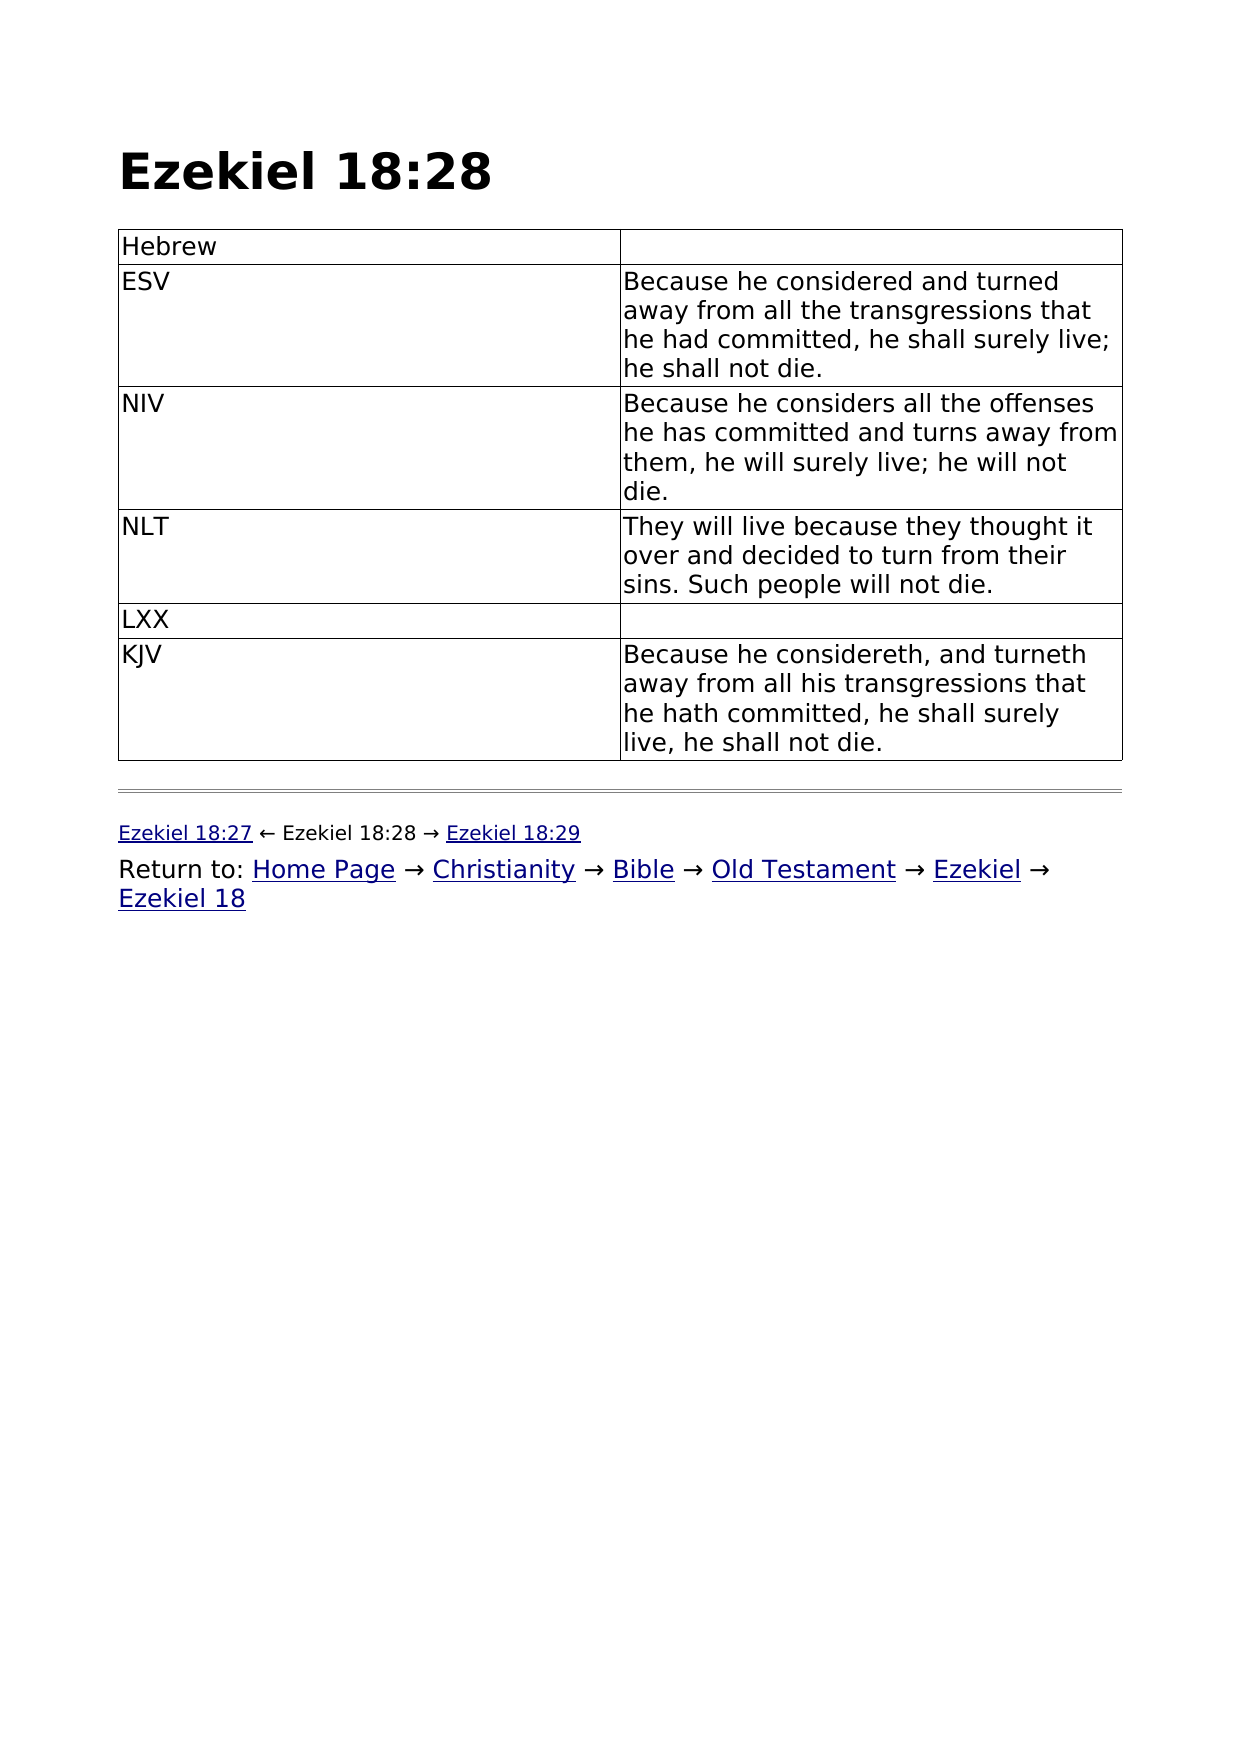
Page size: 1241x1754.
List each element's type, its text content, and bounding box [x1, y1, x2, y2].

table_cell LXX [119, 604, 620, 637]
subtitle Ezekiel 18:28 [118, 143, 1122, 201]
table_cell They will live because they thought it over and decided to turn from their sins. Such people will not die. [621, 510, 1122, 602]
table_cell Because he considered and turned away from all the transgressions that he had committed, he shall surely live; he shall not die. [621, 265, 1122, 386]
table_cell NLT [119, 510, 620, 602]
table_cell [621, 604, 1122, 637]
table_header Hebrew [119, 230, 620, 264]
table_cell NIV [119, 387, 620, 509]
table_cell ESV [119, 265, 620, 386]
text Ezekiel 18:27 ← Ezekiel 18:28 → Ezekiel 18:29 [118, 821, 1122, 855]
table_cell Because he considereth, and turneth away from all his transgressions that he hath committed, he shall surely live, he shall not die. [621, 639, 1122, 760]
table_cell Because he considers all the offenses he has committed and turns away from them, he will surely live; he will not die. [621, 387, 1122, 509]
text Return to: Home Page → Christianity → Bible → Old Testament → Ezekiel → Ezekiel 18 [118, 855, 1122, 914]
table_header [621, 230, 1122, 264]
table_cell KJV [119, 639, 620, 760]
